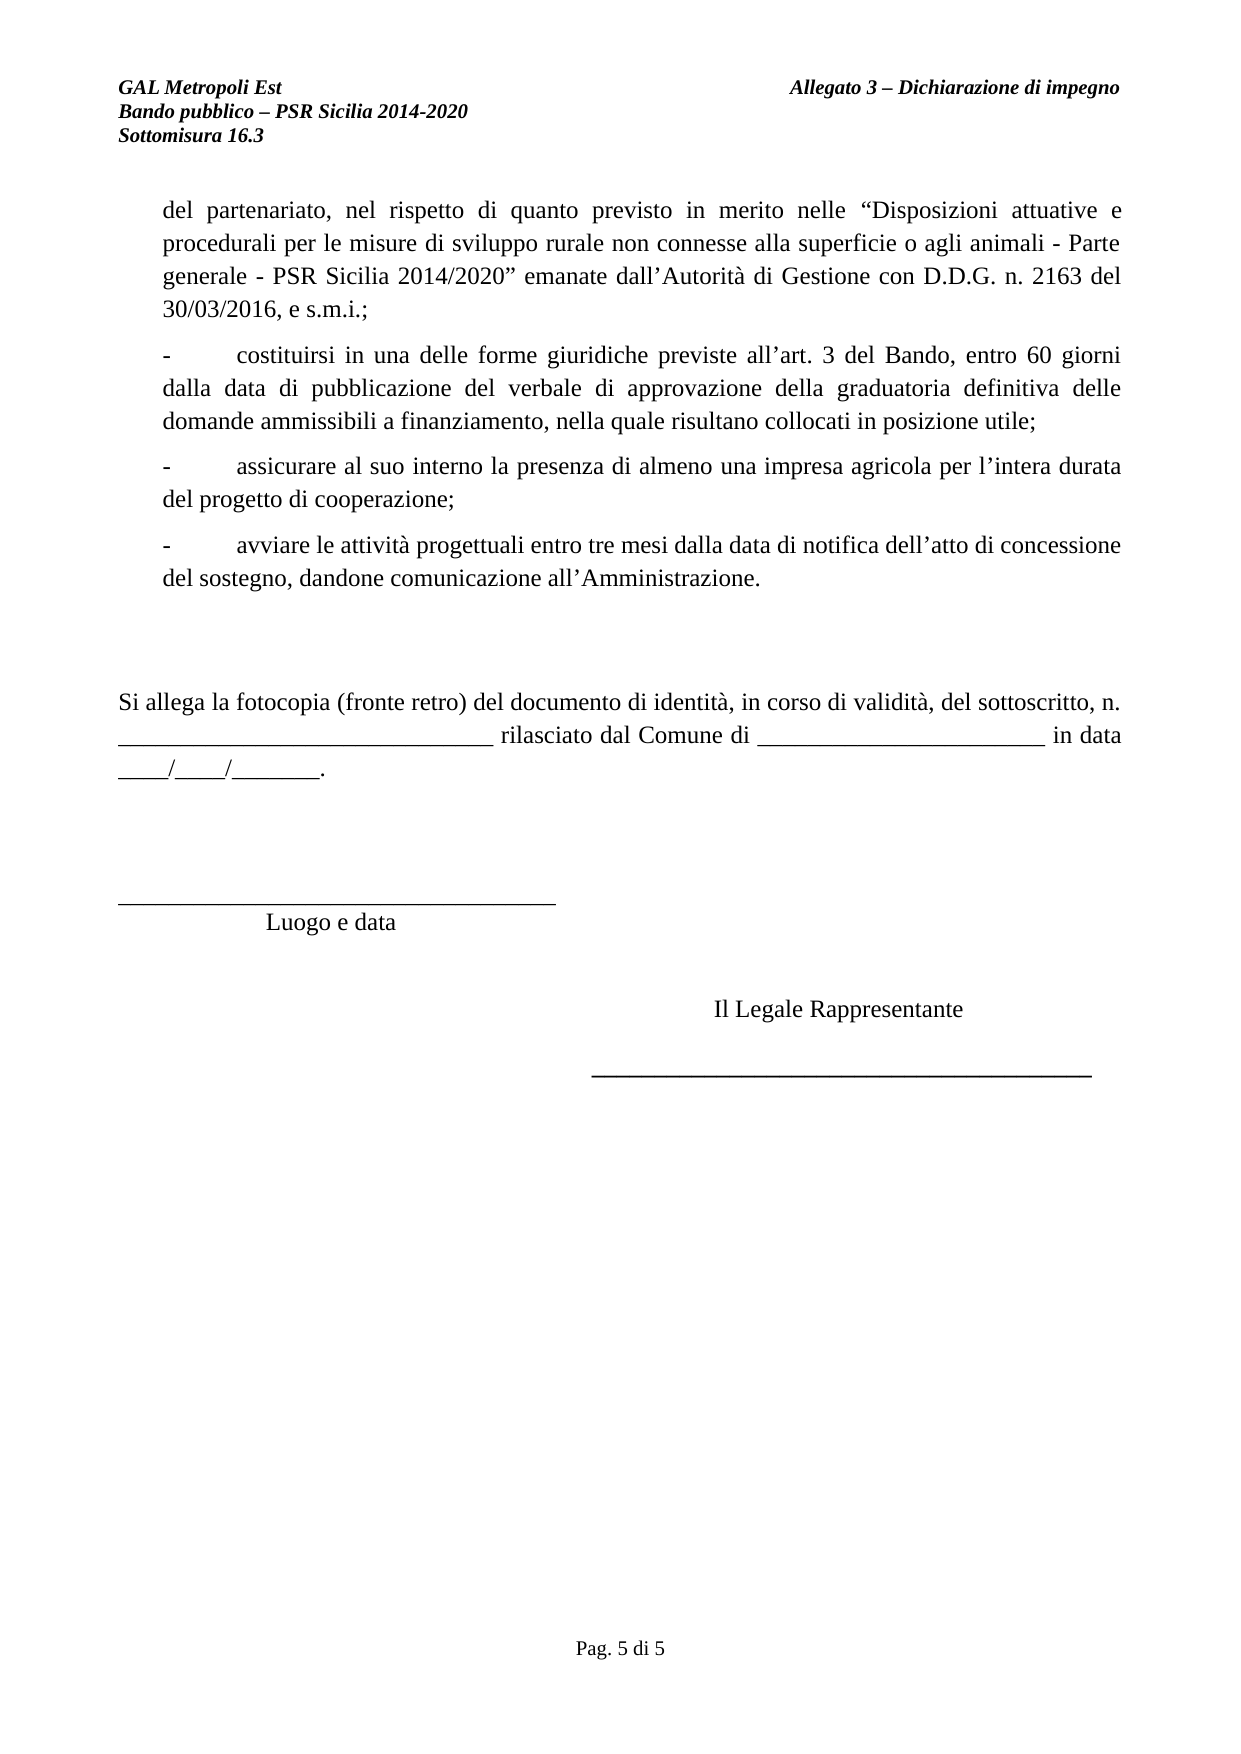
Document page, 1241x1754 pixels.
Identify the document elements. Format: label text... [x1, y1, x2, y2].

text Luogo e data [192, 907, 1122, 936]
text ________________________________________ [561, 1051, 1122, 1080]
list costituirsi in una delle forme giuridiche previste all’art. 3 del Bando, entro 60 giorni dalla data di pubblicazione del verbale di approvazione della graduatoria definitiva delle domande ammissibili a finanziamento, nella quale risultano collocati in posizione utile; [162, 340, 1122, 435]
text Il Legale Rappresentante [561, 994, 1122, 1022]
list assicurare al suo interno la presenza di almeno una impresa agricola per l’intera durata del progetto di cooperazione; [162, 451, 1122, 513]
text Si allega la fotocopia (fronte retro) del documento di identità, in corso di validità, del sottoscritto, n. ______________________________ rilasciato dal Comune di _______________________ in data ____/____/_______. [118, 687, 1122, 782]
text ___________________________________ [118, 879, 1122, 907]
list avviare le attività progettuali entro tre mesi dalla data di notifica dell’atto di concessione del sostegno, dandone comunicazione all’Amministrazione. [162, 530, 1122, 592]
list del partenariato, nel rispetto di quanto previsto in merito nelle “Disposizioni attuative e procedurali per le misure di sviluppo rurale non connesse alla superficie o agli animali - Parte generale - PSR Sicilia 2014/2020” emanate dall’Autorità di Gestione con D.D.G. n. 2163 del 30/03/2016, e s.m.i.; [162, 195, 1122, 323]
